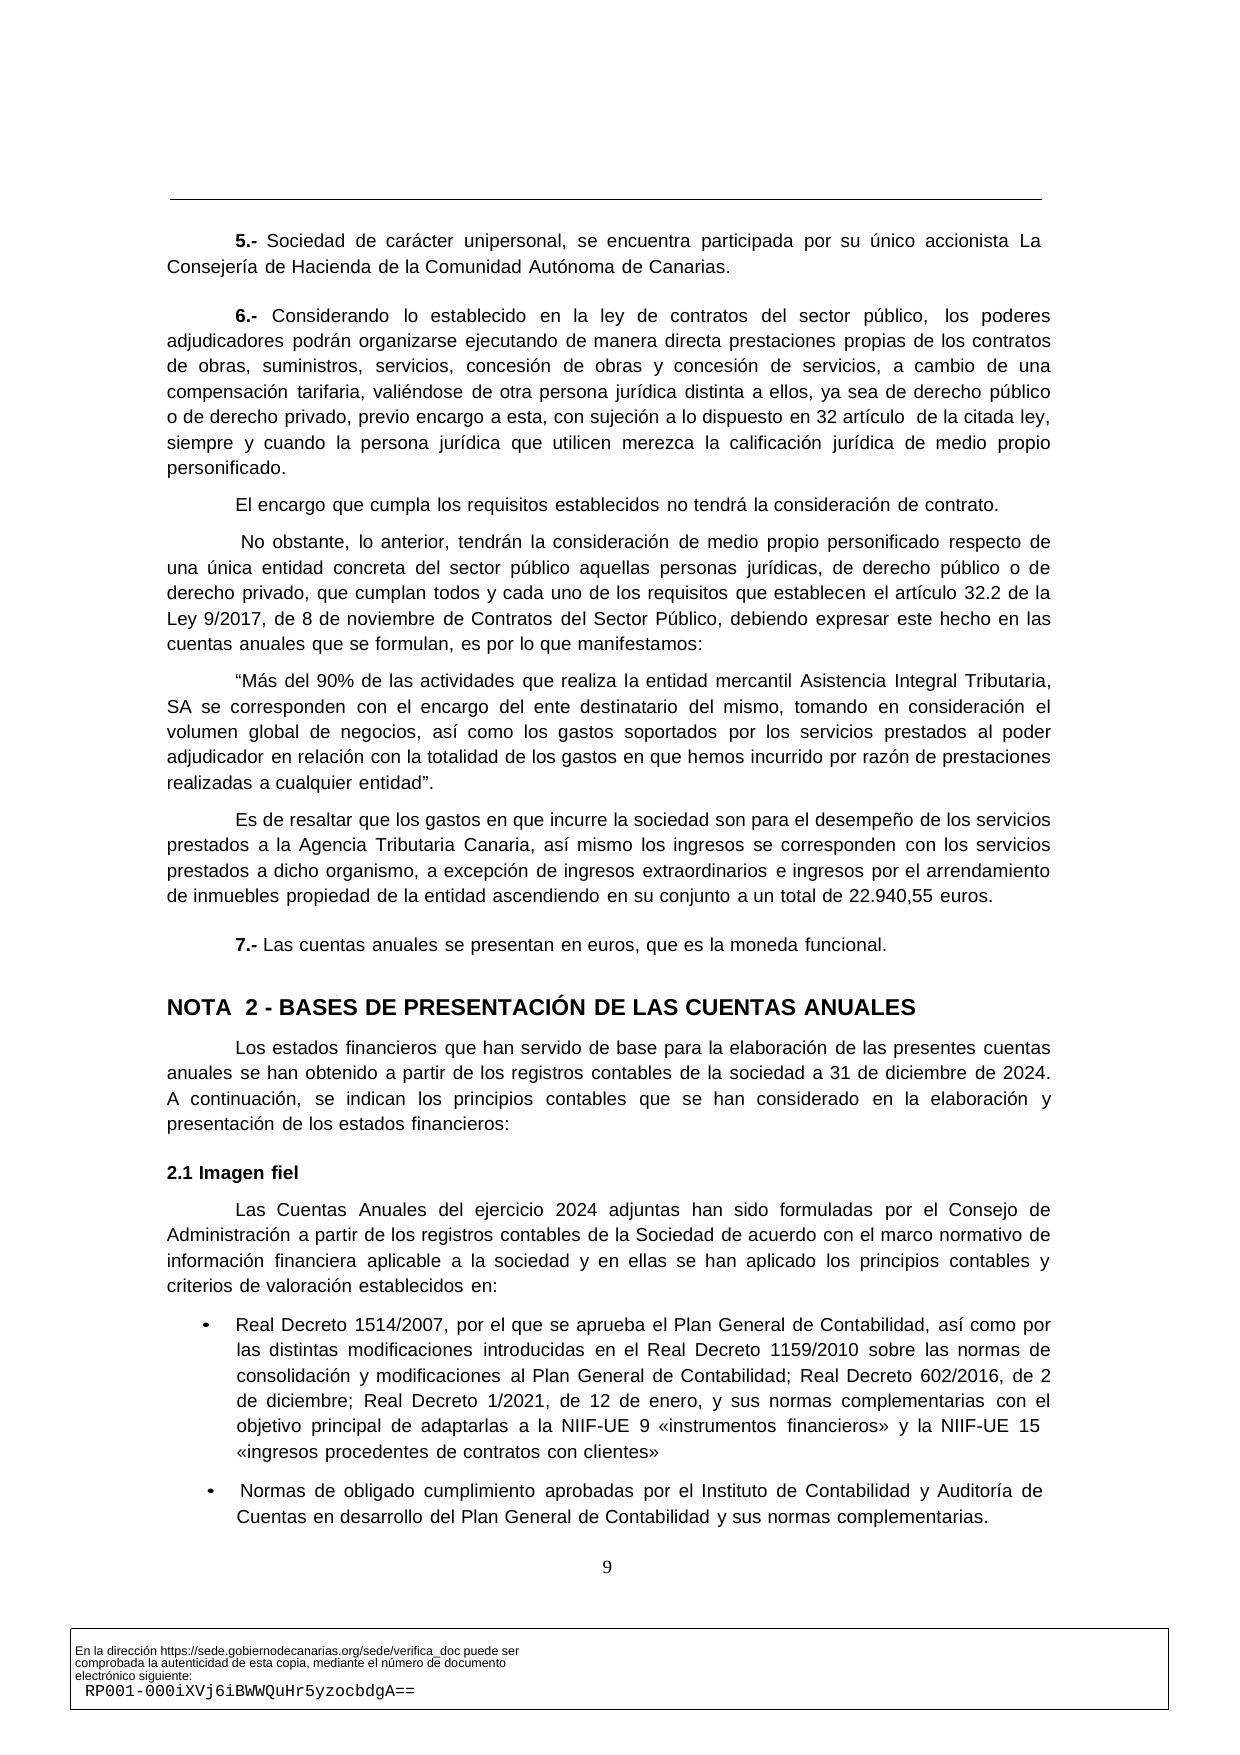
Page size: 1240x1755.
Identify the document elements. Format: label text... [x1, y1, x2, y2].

text NOTA 2 - BASES DE PRESENTACIÓN DE LAS CUENTAS ANUALES [167, 994, 1183, 1021]
text Las Cuentas Anuales del ejercicio 2024 adjuntas han sido formuladas por el Consejo de Administración a partir de los registros contables de la Sociedad de acuerdo con el marco normativo de información financiera aplicable a la sociedad y en ellas se han aplicado los principios contables y criterios de valoración establecidos en: [167, 1199, 1051, 1297]
text 2.1 Imagen fiel [167, 1162, 1183, 1183]
text “Más del 90% de las actividades que realiza la entidad mercantil Asistencia Integral Tributaria, SA se corresponden con el encargo del ente destinatario del mismo, tomando en consideración el volumen global de negocios, así como los gastos soportados por los servicios prestados al poder adjudicador en relación con la totalidad de los gastos en que hemos incurrido por razón de prestaciones realizadas a cualquier entidad”. [167, 670, 1051, 793]
text Es de resaltar que los gastos en que incurre la sociedad son para el desempeño de los servicios prestados a la Agencia Tributaria Canaria, así mismo los ingresos se corresponden con los servicios prestados a dicho organismo, a excepción de ingresos extraordinarios e ingresos por el arrendamiento de inmuebles propiedad de la entidad ascendiendo en su conjunto a un total de 22.940,55 euros. [167, 809, 1051, 907]
text Consejería de Hacienda de la Comunidad Autónoma de Canarias. [167, 256, 1183, 277]
text «ingresos procedentes de contratos con clientes» [236, 1441, 1183, 1463]
text • Real Decreto 1514/2007, por el que se aprueba el Plan General de Contabilidad, así como por las distintas modificaciones introducidas en el Real Decreto 1159/2010 sobre las normas de consolidación y modificaciones al Plan General de Contabilidad; Real Decreto 602/2016, de 2 de diciembre; Real Decreto 1/2021, de 12 de enero, y sus normas complementarias con el objetivo principal de adaptarlas a la NIIF-UE 9 «instrumentos financieros» y la NIIF-UE 15 [201, 1313, 1051, 1437]
text El encargo que cumpla los requisitos establecidos no tendrá la consideración de contrato. [235, 494, 1183, 516]
text No obstante, lo anterior, tendrán la consideración de medio propio personificado respecto de una única entidad concreta del sector público aquellas personas jurídicas, de derecho público o de derecho privado, que cumplan todos y cada uno de los requisitos que establecen el artículo 32.2 de la Ley 9/2017, de 8 de noviembre de Contratos del Sector Público, debiendo expresar este hecho en las cuentas anuales que se formulan, es por lo que manifestamos: [167, 531, 1051, 654]
text Cuentas en desarrollo del Plan General de Contabilidad y sus normas complementarias. [236, 1505, 1183, 1527]
text 5.- Sociedad de carácter unipersonal, se encuentra participada por su único accionista La [235, 230, 1183, 252]
text 7.- Las cuentas anuales se presentan en euros, que es la moneda funcional. [235, 934, 1183, 955]
text 9 [598, 1556, 617, 1577]
text • Normas de obligado cumplimiento aprobadas por el Instituto de Contabilidad y Auditoría de [198, 1480, 1051, 1501]
text 6.- Considerando lo establecido en la ley de contratos del sector público, los poderes adjudicadores podrán organizarse ejecutando de manera directa prestaciones propias de los contratos de obras, suministros, servicios, concesión de obras y concesión de servicios, a cambio de una compensación tarifaria, valiéndose de otra persona jurídica distinta a ellos, ya sea de derecho público o de derecho privado, previo encargo a esta, con sujeción a lo dispuesto en 32 artículo de la citada ley, siempre y cuando la persona jurídica que utilicen merezca la calificación jurídica de medio propio personificado. [167, 304, 1051, 478]
text Los estados financieros que han servido de base para la elaboración de las presentes cuentas anuales se han obtenido a partir de los registros contables de la sociedad a 31 de diciembre de 2024. A continuación, se indican los principios contables que se han considerado en la elaboración y presentación de los estados financieros: [167, 1037, 1051, 1134]
